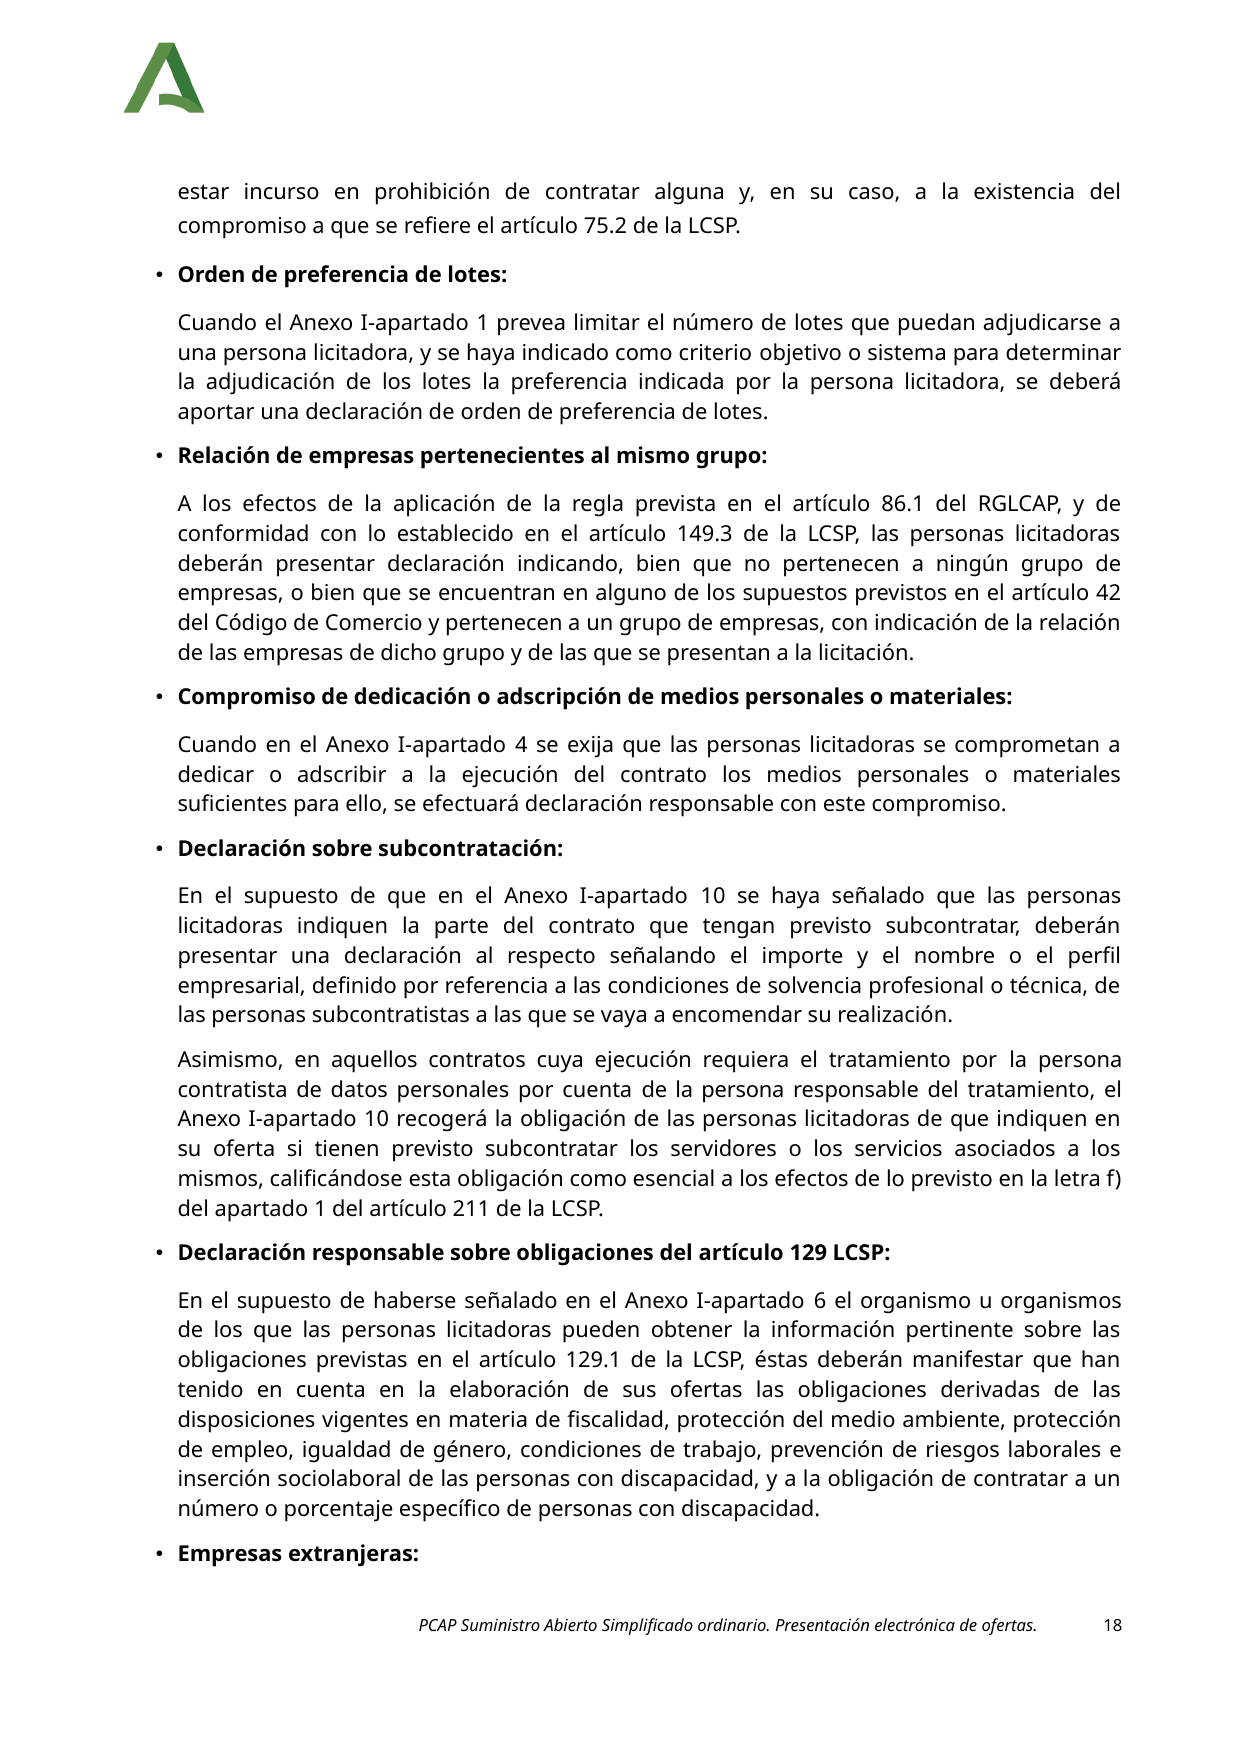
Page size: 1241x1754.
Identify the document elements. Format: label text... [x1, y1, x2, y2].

list Relación de empresas pertenecientes al mismo grupo: [156, 441, 1122, 470]
text estar incurso en prohibición de contratar alguna y, en su caso, a la existencia del compromiso a que se refiere el artículo 75.2 de la LCSP. [177, 176, 1122, 240]
text En el supuesto de haberse señalado en el Anexo I-apartado 6 el organismo u organismos de los que las personas licitadoras pueden obtener la información pertinente sobre las obligaciones previstas en el artículo 129.1 de la LCSP, éstas deberán manifestar que han tenido en cuenta en la elaboración de sus ofertas las obligaciones derivadas de las disposiciones vigentes en materia de fiscalidad, protección del medio ambiente, protección de empleo, igualdad de género, condiciones de trabajo, prevención de riesgos laborales e inserción sociolaboral de las personas con discapacidad, y a la obligación de contratar a un número o porcentaje específico de personas con discapacidad. [177, 1285, 1122, 1523]
text Cuando el Anexo I-apartado 1 prevea limitar el número de lotes que puedan adjudicarse a una persona licitadora, y se haya indicado como criterio objetivo o sistema para determinar la adjudicación de los lotes la preferencia indicada por la persona licitadora, se deberá aportar una declaración de orden de preferencia de lotes. [177, 307, 1122, 426]
picture [119, 38, 209, 117]
text Asimismo, en aquellos contratos cuya ejecución requiera el tratamiento por la persona contratista de datos personales por cuenta de la persona responsable del tratamiento, el Anexo I-apartado 10 recogerá la obligación de las personas licitadoras de que indiquen en su oferta si tienen previsto subcontratar los servidores o los servicios asociados a los mismos, calificándose esta obligación como esencial a los efectos de lo previsto en la letra f) del apartado 1 del artículo 211 de la LCSP. [177, 1044, 1122, 1223]
text A los efectos de la aplicación de la regla prevista en el artículo 86.1 del RGLCAP, y de conformidad con lo establecido en el artículo 149.3 de la LCSP, las personas licitadoras deberán presentar declaración indicando, bien que no pertenecen a ningún grupo de empresas, o bien que se encuentran en alguno de los supuestos previstos en el artículo 42 del Código de Comercio y pertenecen a un grupo de empresas, con indicación de la relación de las empresas de dicho grupo y de las que se presentan a la licitación. [177, 488, 1122, 667]
list Declaración responsable sobre obligaciones del artículo 129 LCSP: [156, 1237, 1122, 1267]
list Compromiso de dedicación o adscripción de medios personales o materiales: [156, 681, 1122, 711]
text Cuando en el Anexo I-apartado 4 se exija que las personas licitadoras se comprometan a dedicar o adscribir a la ejecución del contrato los medios personales o materiales suficientes para ello, se efectuará declaración responsable con este compromiso. [177, 729, 1122, 818]
list Empresas extranjeras: [156, 1538, 1122, 1567]
list Orden de preferencia de lotes: [156, 259, 1122, 289]
list Declaración sobre subcontratación: [156, 833, 1122, 863]
text En el supuesto de que en el Anexo I-apartado 10 se haya señalado que las personas licitadoras indiquen la parte del contrato que tengan previsto subcontratar, deberán presentar una declaración al respecto señalando el importe y el nombre o el perfil empresarial, definido por referencia a las condiciones de solvencia profesional o técnica, de las personas subcontratistas a las que se vaya a encomendar su realización. [177, 880, 1122, 1029]
